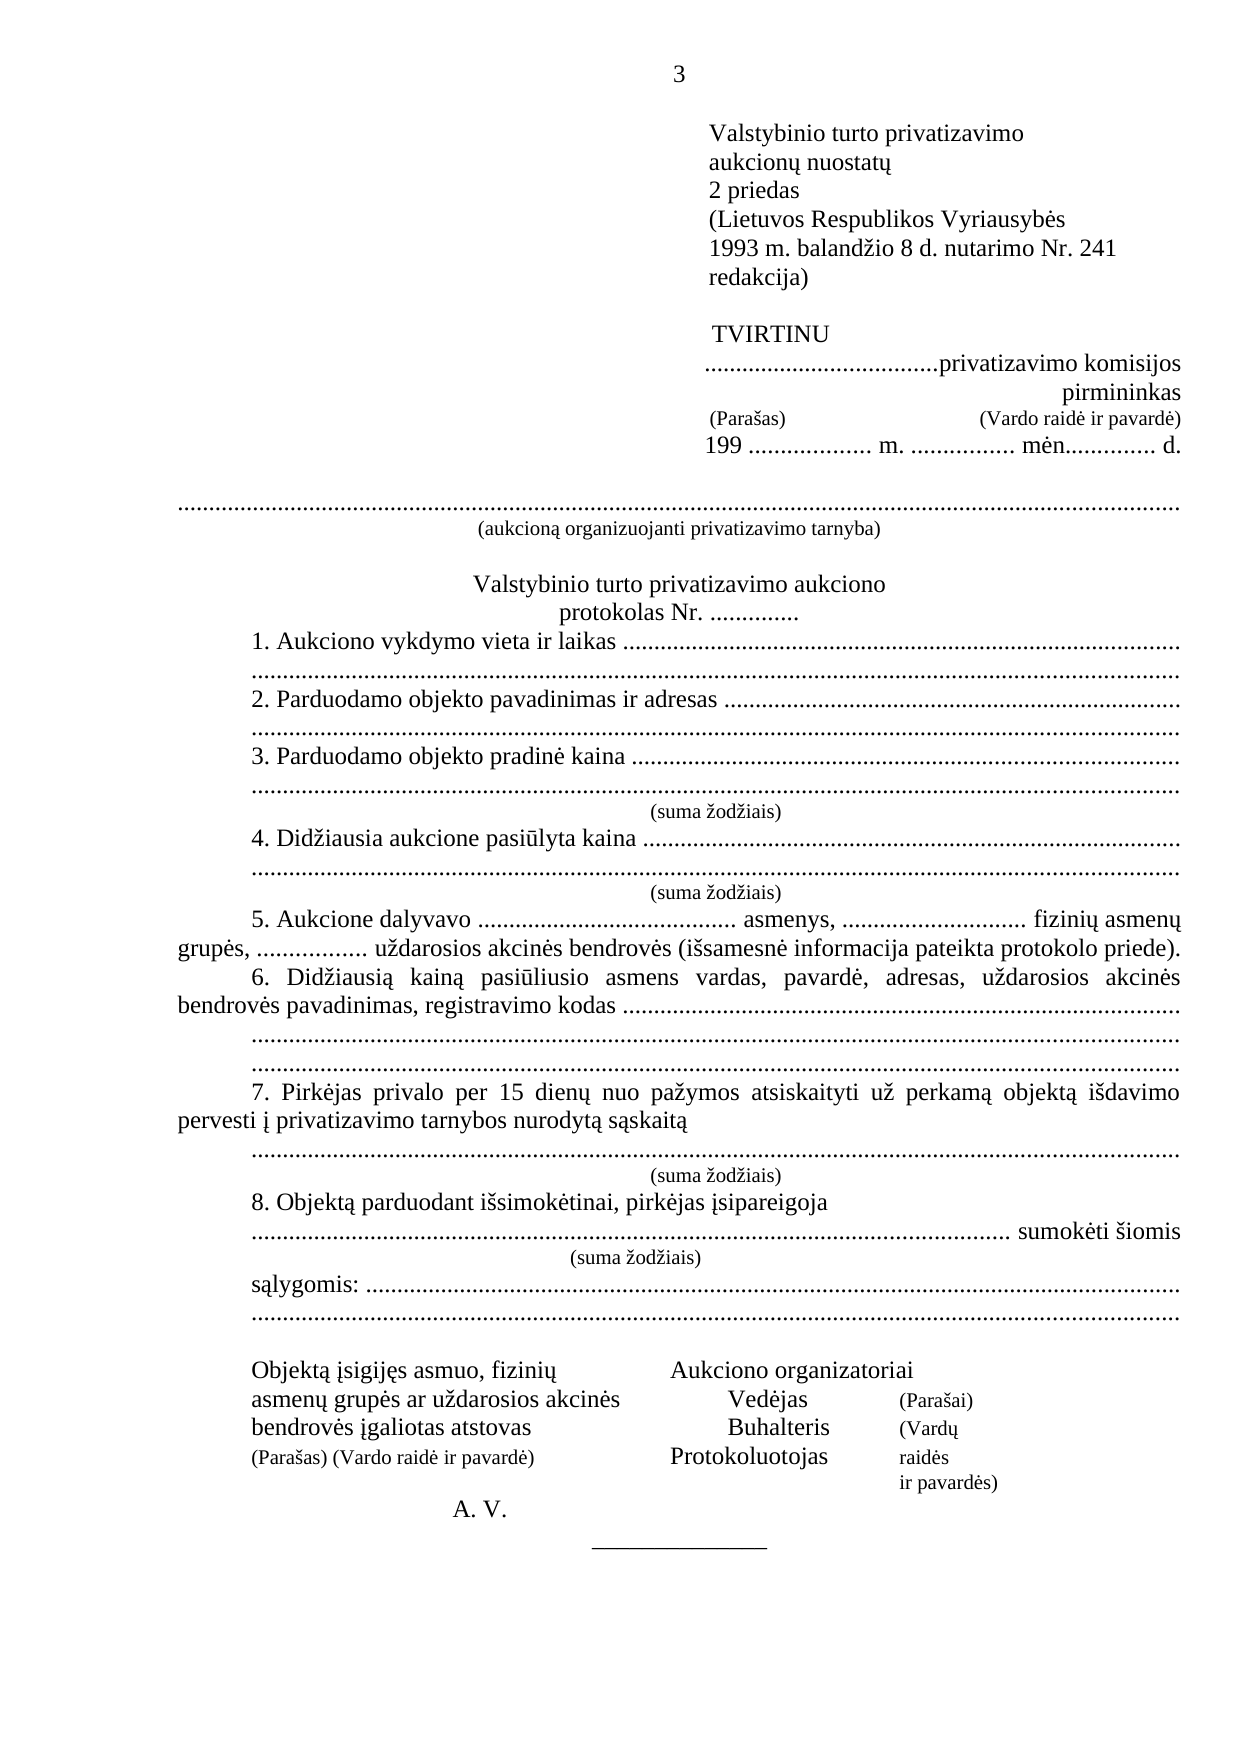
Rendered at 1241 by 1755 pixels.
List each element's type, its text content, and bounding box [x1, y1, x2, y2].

text (aukcioną organizuojanti privatizavimo tarnyba) [177, 516, 1181, 540]
text protokolas Nr. [177, 597, 1181, 626]
text 8. Objektą parduodant išsimokėtinai, pirkėjas įsipareigoja [177, 1187, 1181, 1216]
text 2. Parduodamo objekto pavadinimas ir adresas [177, 684, 1181, 712]
text Objektą įsigijęs asmuo, fizinių Aukciono organizatoriai [177, 1355, 1181, 1384]
text Valstybinio turto privatizavimo aukciono [177, 569, 1181, 597]
text ir pavardės) [177, 1470, 1181, 1494]
text (suma žodžiais) [177, 1245, 1181, 1269]
text 2 priedas [177, 176, 1181, 204]
text Valstybinio turto privatizavimo [709, 118, 1181, 147]
text 1. Aukciono vykdymo vieta ir laikas [177, 626, 1181, 655]
text sumokėti šiomis [177, 1216, 1181, 1245]
text 6. Didžiausią kainą pasiūliusio asmens vardas, pavardė, adresas, uždarosios akcinės bendrovės pavadinimas, registravimo kodas [177, 962, 1181, 1019]
text (Parašas) (Vardo raidė ir pavardė) Protokoluotojas raidės [177, 1441, 1181, 1470]
text 1993 m. balandžio 8 d. nutarimo Nr. 241 [177, 233, 1181, 262]
text pirmininkas [177, 377, 1181, 406]
text asmenų grupės ar uždarosios akcinės Vedėjas (Parašai) [177, 1384, 1181, 1412]
text grupės, uždarosios akcinės bendrovės (išsamesnė informacija pateikta protokolo priede). [177, 933, 1181, 962]
text A. V. [177, 1494, 1181, 1523]
text redakcija) [177, 262, 1181, 291]
text aukcionų nuostatų [177, 147, 1181, 176]
text (suma žodžiais) [177, 1163, 1181, 1187]
text TVIRTINU [618, 319, 1181, 348]
text 5. Aukcione dalyvavo asmenys, fizinių asmenų [177, 904, 1181, 933]
text (suma žodžiais) [177, 799, 1181, 823]
text (suma žodžiais) [177, 880, 1181, 904]
text 7. Pirkėjas privalo per 15 dienų nuo pažymos atsiskaityti už perkamą objektą išdavimo pervesti į privatizavimo tarnybos nurodytą sąskaitą [177, 1077, 1181, 1134]
text ______________ [177, 1523, 1181, 1552]
text bendrovės įgaliotas atstovas Buhalteris (Vardų [177, 1412, 1181, 1441]
text privatizavimo komisijos [177, 348, 1181, 377]
text sąlygomis: [177, 1269, 1181, 1297]
text 199 m. mėn. d. [177, 430, 1181, 458]
text (Parašas) (Vardo raidė ir pavardė) [177, 406, 1181, 430]
text 3. Parduodamo objekto pradinė kaina [177, 741, 1181, 770]
text (Lietuvos Respublikos Vyriausybės [177, 204, 1181, 233]
text 4. Didžiausia aukcione pasiūlyta kaina [177, 823, 1181, 852]
